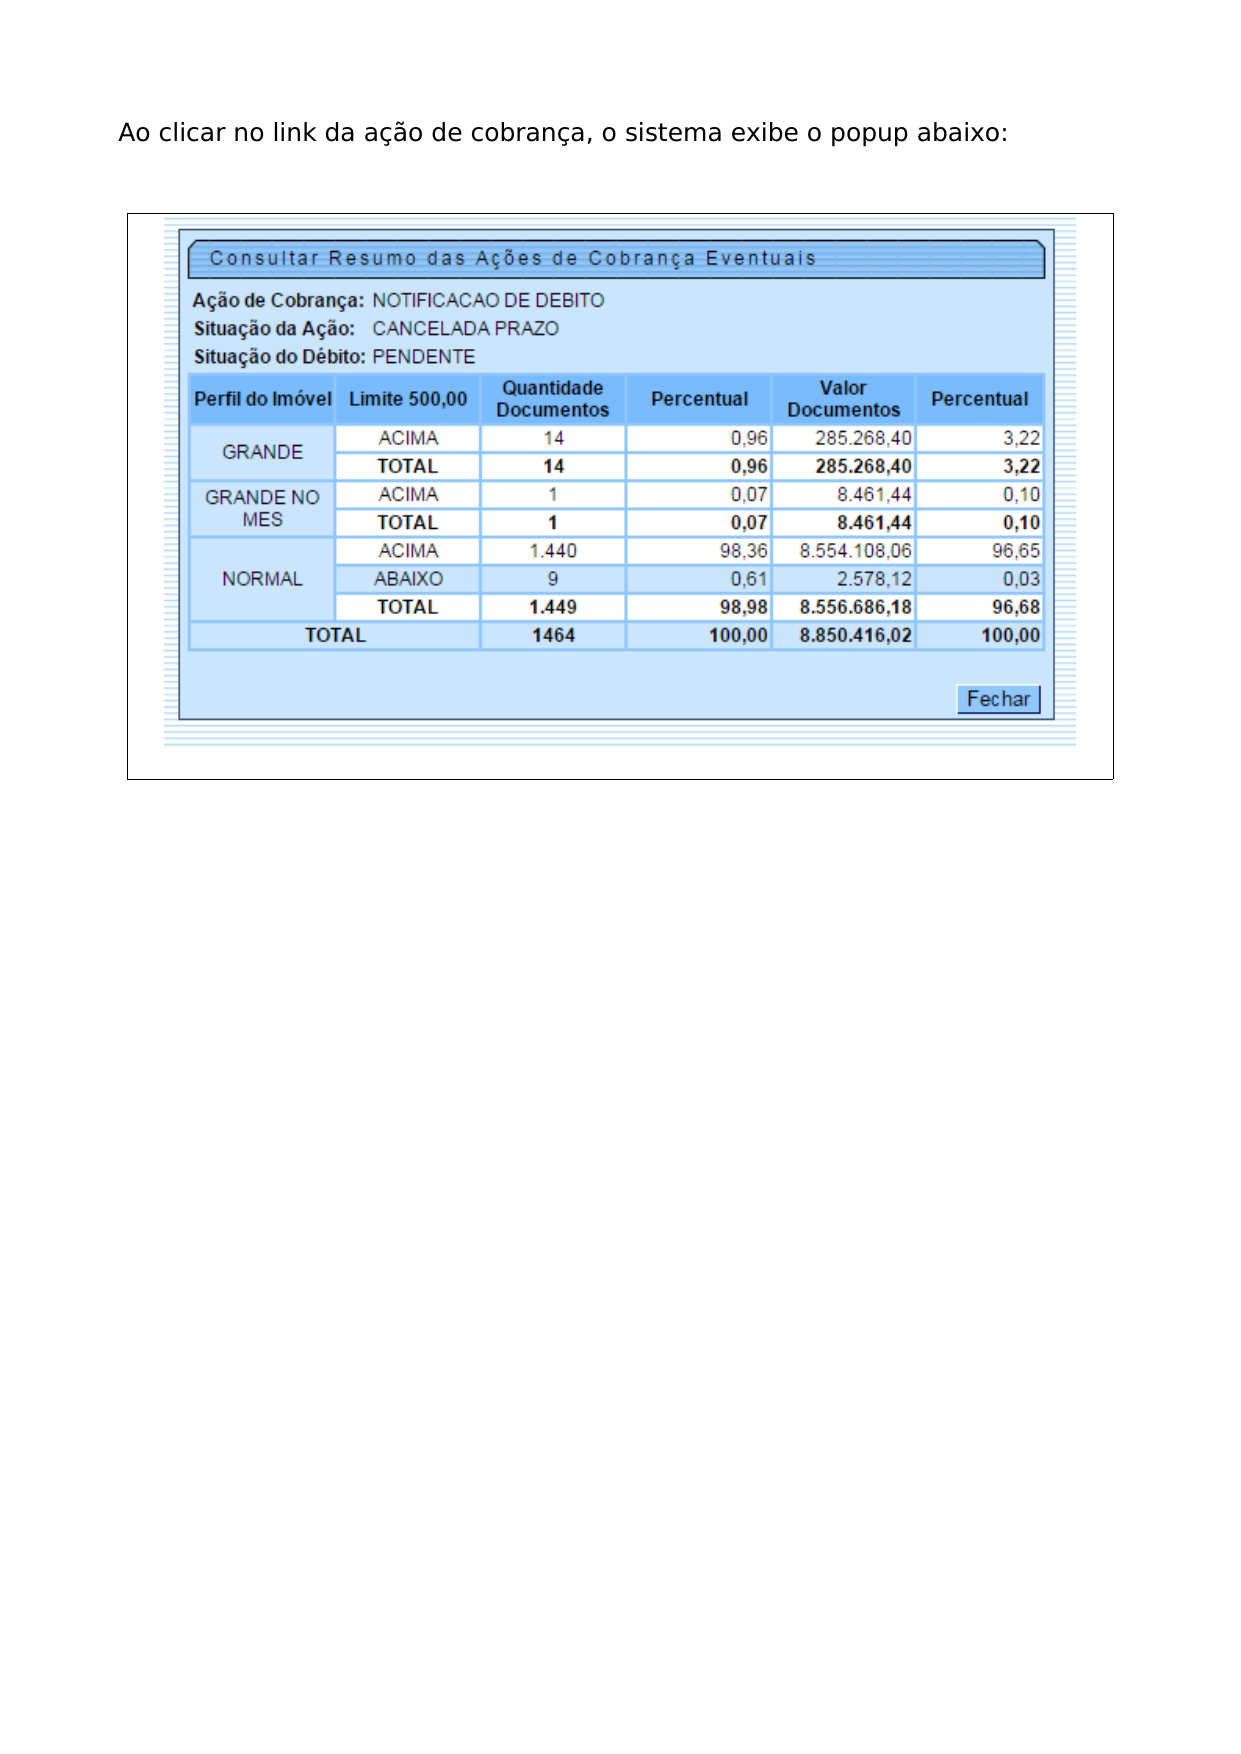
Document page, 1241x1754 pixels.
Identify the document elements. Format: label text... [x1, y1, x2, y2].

picture [163, 215, 1077, 747]
table_header [128, 214, 1113, 779]
text Ao clicar no link da ação de cobrança, o sistema exibe o popup abaixo: [118, 118, 1122, 176]
